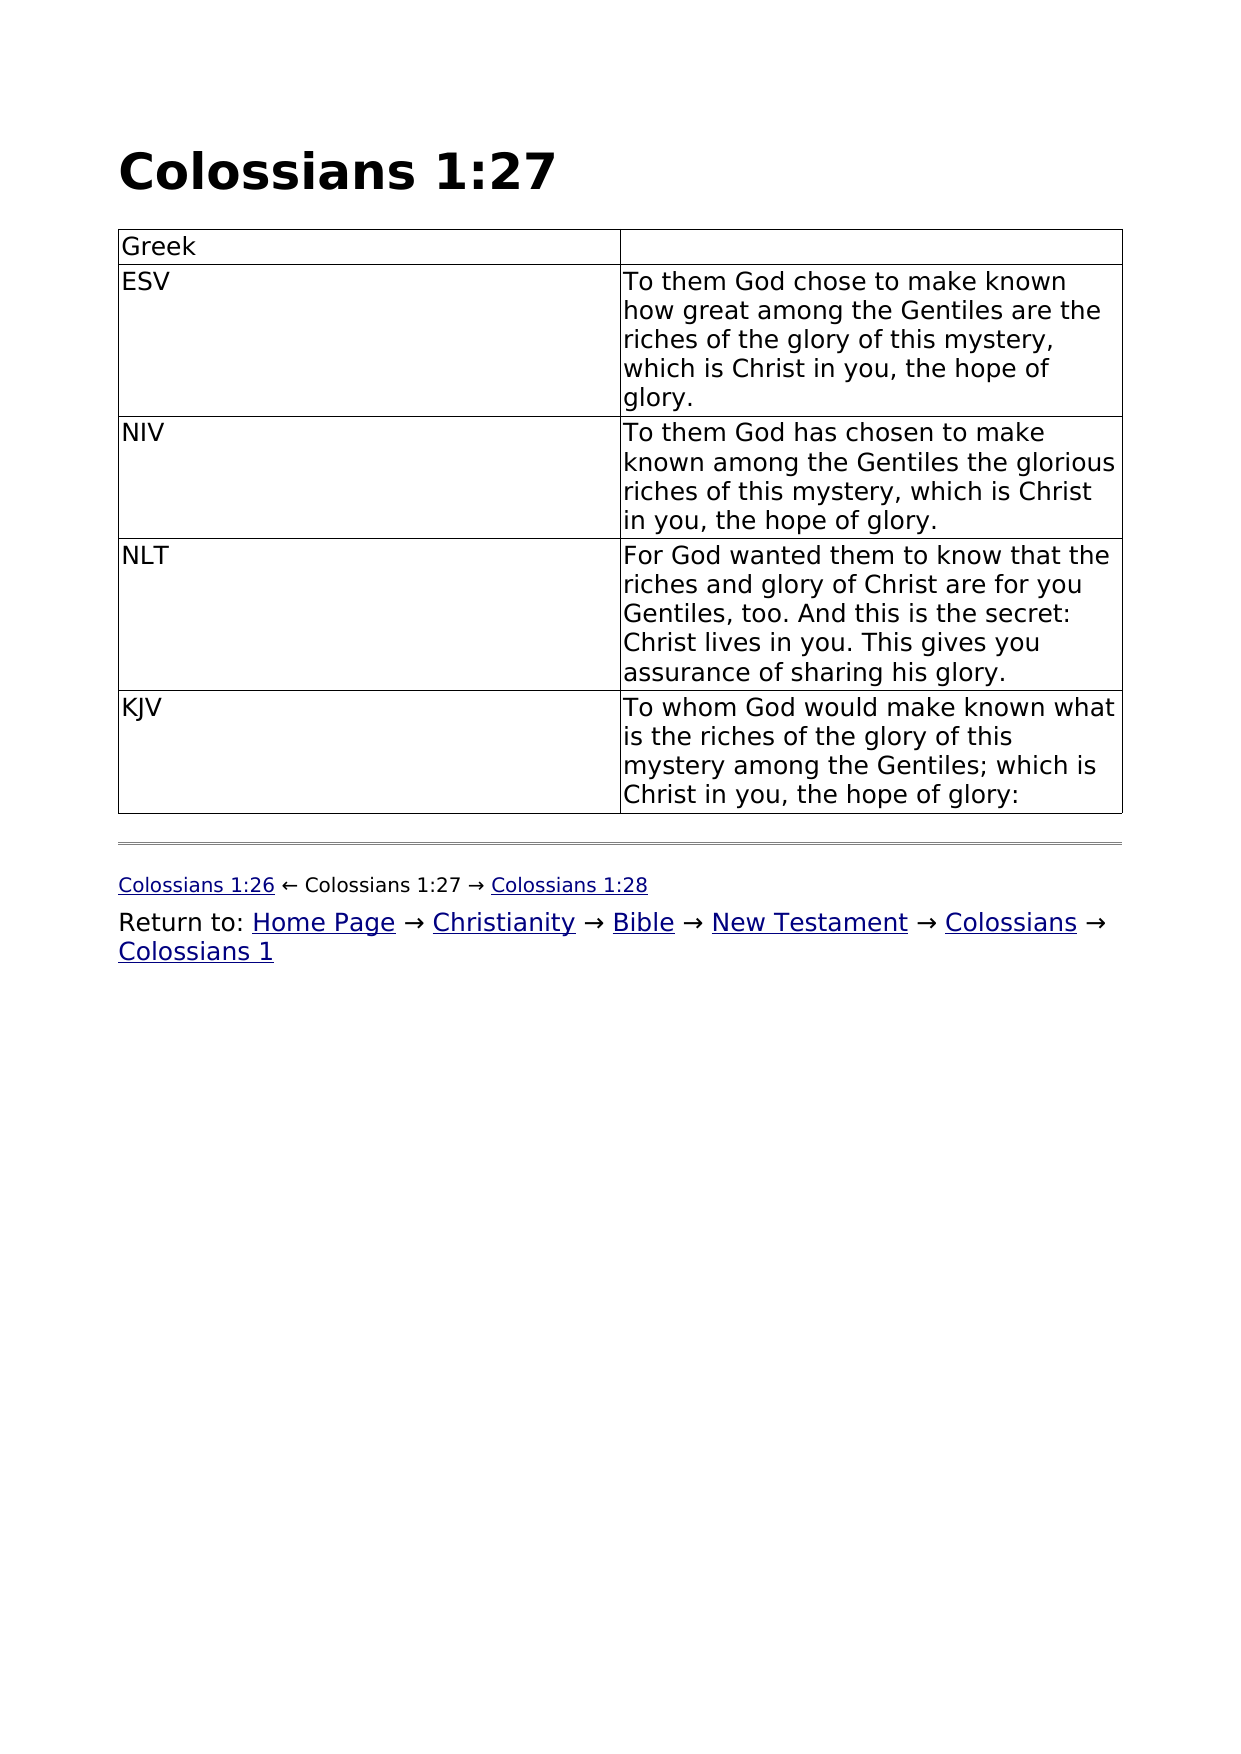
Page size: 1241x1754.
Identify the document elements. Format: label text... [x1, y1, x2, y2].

subtitle Colossians 1:27 [118, 143, 1122, 201]
table_cell To whom God would make known what is the riches of the glory of this mystery among the Gentiles; which is Christ in you, the hope of glory: [621, 691, 1122, 812]
text Colossians 1:26 ← Colossians 1:27 → Colossians 1:28 [118, 874, 1122, 908]
table_cell ESV [119, 265, 620, 416]
table_cell To them God chose to make known how great among the Gentiles are the riches of the glory of this mystery, which is Christ in you, the hope of glory. [621, 265, 1122, 416]
table_cell KJV [119, 691, 620, 812]
table_cell NLT [119, 539, 620, 690]
table_cell For God wanted them to know that the riches and glory of Christ are for you Gentiles, too. And this is the secret: Christ lives in you. This gives you assurance of sharing his glory. [621, 539, 1122, 690]
table_cell To them God has chosen to make known among the Gentiles the glorious riches of this mystery, which is Christ in you, the hope of glory. [621, 417, 1122, 538]
table_header Greek [119, 230, 620, 264]
text Return to: Home Page → Christianity → Bible → New Testament → Colossians → Colossians 1 [118, 908, 1122, 966]
table_cell NIV [119, 417, 620, 538]
table_header [621, 230, 1122, 264]
